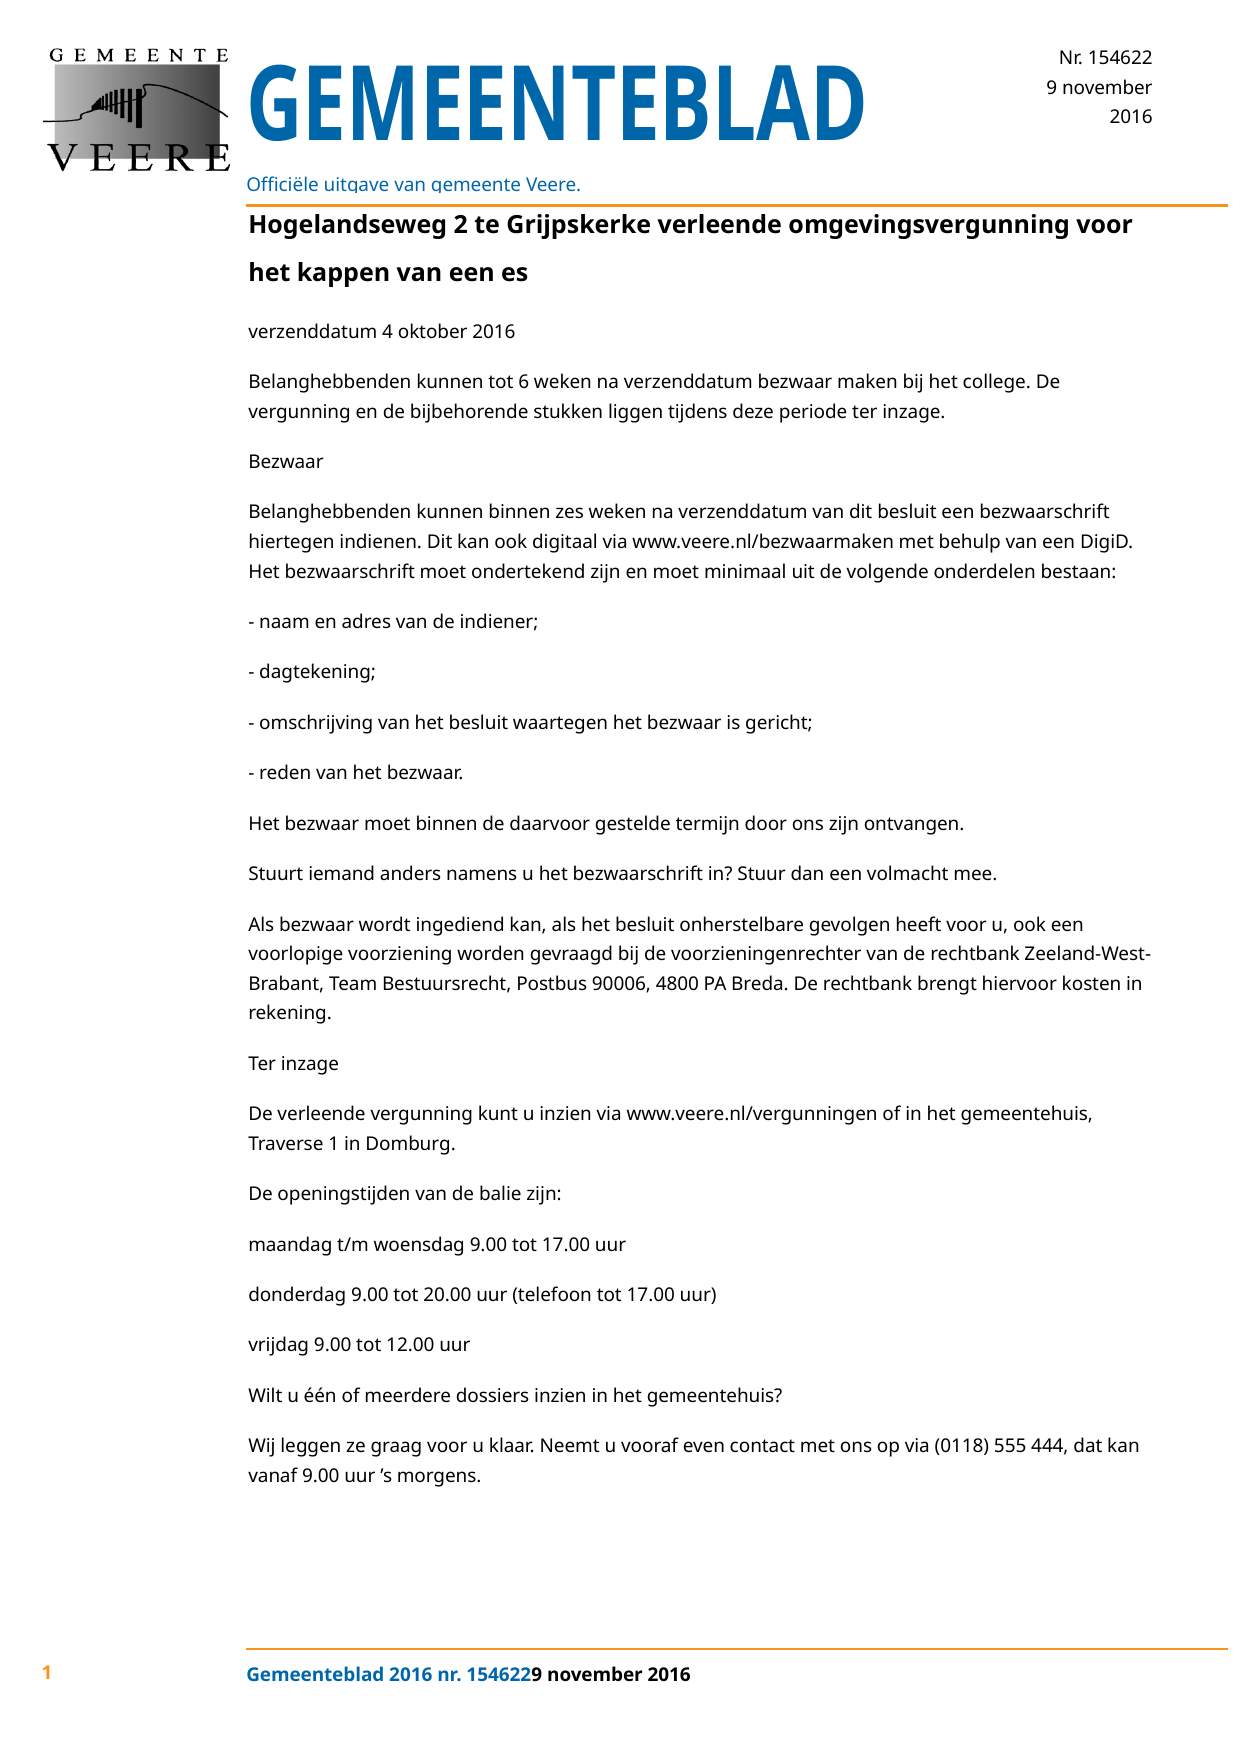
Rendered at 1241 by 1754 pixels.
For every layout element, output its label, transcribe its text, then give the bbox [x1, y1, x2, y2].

text maandag t/m woensdag 9.00 tot 17.00 uur [248, 1231, 1152, 1257]
text donderdag 9.00 tot 20.00 uur (telefoon tot 17.00 uur) [248, 1281, 1152, 1307]
picture [41, 47, 231, 172]
text Wilt u één of meerdere dossiers inzien in het gemeentehuis? [248, 1382, 1152, 1408]
text Belanghebbenden kunnen tot 6 weken na verzenddatum bezwaar maken bij het college. De vergunning en de bijbehorende stukken liggen tijdens deze periode ter inzage. [248, 368, 1152, 424]
text De verleende vergunning kunt u inzien via www.veere.nl/vergunningen of in het gemeentehuis, Traverse 1 in Domburg. [248, 1100, 1152, 1156]
text Stuurt iemand anders namens u het bezwaarschrift in? Stuur dan een volmacht mee. [248, 860, 1152, 886]
text Bezwaar [248, 448, 1152, 474]
text verzenddatum 4 oktober 2016 [248, 318, 1152, 344]
text - naam en adres van de indiener; [248, 608, 1152, 634]
text Wij leggen ze graag voor u klaar. Neemt u vooraf even contact met ons op via (0118) 555 444, dat kan vanaf 9.00 uur ’s morgens. [248, 1432, 1152, 1488]
text - reden van het bezwaar. [248, 759, 1152, 785]
text - omschrijving van het besluit waartegen het bezwaar is gericht; [248, 709, 1152, 735]
text Belanghebbenden kunnen binnen zes weken na verzenddatum van dit besluit een bezwaarschrift hiertegen indienen. Dit kan ook digitaal via www.veere.nl/bezwaarmaken met behulp van een DigiD. Het bezwaarschrift moet ondertekend zijn en moet minimaal uit de volgende onderdelen bestaan: [248, 499, 1152, 584]
text De openingstijden van de balie zijn: [248, 1180, 1152, 1206]
text vrijdag 9.00 tot 12.00 uur [248, 1332, 1152, 1357]
text Als bezwaar wordt ingediend kan, als het besluit onherstelbare gevolgen heeft voor u, ook een voorlopige voorziening worden gevraagd bij de voorzieningenrechter van de rechtbank Zeeland-West-Brabant, Team Bestuursrecht, Postbus 90006, 4800 PA Breda. De rechtbank brengt hiervoor kosten in rekening. [248, 911, 1152, 1025]
text Het bezwaar moet binnen de daarvoor gestelde termijn door ons zijn ontvangen. [248, 810, 1152, 836]
text Ter inzage [248, 1050, 1152, 1076]
text Hogelandseweg 2 te Grijpskerke verleende omgevingsvergunning voor het kappen van een es [248, 207, 1152, 288]
text - dagtekening; [248, 659, 1152, 684]
